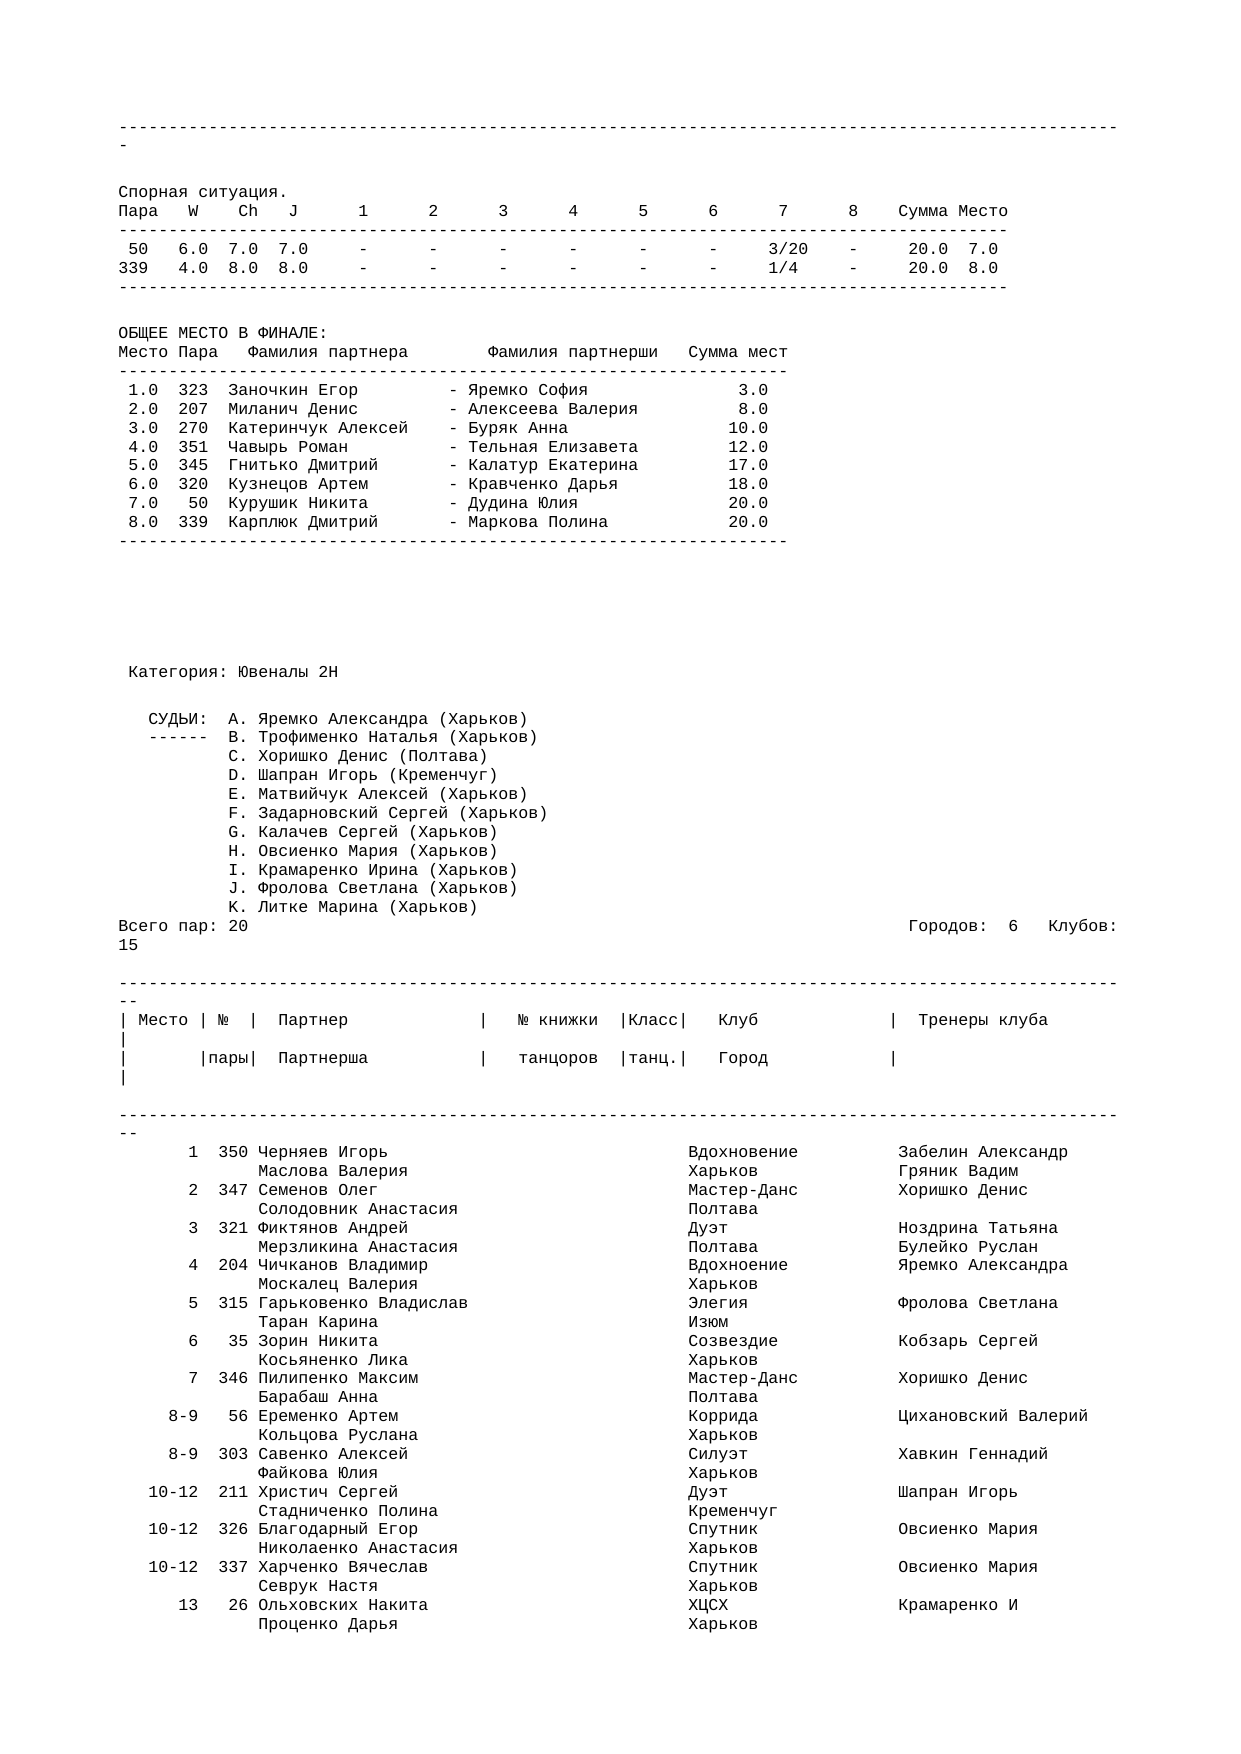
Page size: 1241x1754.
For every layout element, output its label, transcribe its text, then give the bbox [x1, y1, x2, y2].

text 4.0 351 Чавырь Роман - Тельная Елизавета 12.0 [118, 438, 1122, 457]
text I. Крамаренко Ирина (Харьков) [118, 861, 1122, 880]
text Севрук Настя Харьков [118, 1577, 1122, 1596]
text ------ B. Трофименко Наталья (Харьков) [118, 729, 1122, 748]
text ----------------------------------------------------------------------------------------- [118, 222, 1122, 240]
text 7 346 Пилипенко Максим Мастер-Данс Хоришко Денис [118, 1370, 1122, 1389]
text 2.0 207 Миланич Денис - Алексеева Валерия 8.0 [118, 400, 1122, 419]
text Стадниченко Полина Кременчуг [118, 1502, 1122, 1521]
text 8-9 56 Еременко Артем Коррида Цихановский Валерий [118, 1408, 1122, 1427]
text ------------------------------------------------------------------- [118, 363, 1122, 382]
text 7.0 50 Курушик Никита - Дудина Юлия 20.0 [118, 495, 1122, 513]
text Барабаш Анна Полтава [118, 1389, 1122, 1408]
text 1 350 Черняев Игорь Вдохновение Забелин Александр [118, 1144, 1122, 1163]
text 339 4.0 8.0 8.0 - - - - - - 1/4 - 20.0 8.0 [118, 259, 1122, 278]
text Всего пар: 20 Городов: 6 Клубов: 15 [118, 918, 1122, 955]
text Николаенко Анастасия Харьков [118, 1540, 1122, 1559]
text 8.0 339 Карплюк Дмитрий - Маркова Полина 20.0 [118, 513, 1122, 532]
text 13 26 Ольховских Накита ХЦСХ Крамаренко И [118, 1596, 1122, 1615]
text Москалец Валерия Харьков [118, 1276, 1122, 1295]
text Таран Карина Изюм [118, 1313, 1122, 1332]
text 4 204 Чичканов Владимир Вдохноение Яремко Александра [118, 1257, 1122, 1276]
text | |пары| Партнерша | танцоров |танц.| Город | | [118, 1049, 1122, 1087]
text J. Фролова Светлана (Харьков) [118, 880, 1122, 899]
text 2 347 Семенов Олег Мастер-Данс Хоришко Денис [118, 1182, 1122, 1200]
text 10-12 211 Христич Сергей Дуэт Шапран Игорь [118, 1483, 1122, 1502]
text 5.0 345 Гнитько Дмитрий - Калатур Екатерина 17.0 [118, 457, 1122, 476]
text 50 6.0 7.0 7.0 - - - - - - 3/20 - 20.0 7.0 [118, 240, 1122, 259]
text ----------------------------------------------------------------------------------------- [118, 278, 1122, 297]
text Солодовник Анастасия Полтава [118, 1200, 1122, 1219]
text D. Шапран Игорь (Кременчуг) [118, 767, 1122, 786]
text K. Литке Марина (Харьков) [118, 899, 1122, 918]
text C. Хоришко Денис (Полтава) [118, 748, 1122, 767]
text F. Задарновский Сергей (Харьков) [118, 804, 1122, 823]
text 1.0 323 Заночкин Егор - Яремко София 3.0 [118, 382, 1122, 400]
text H. Овсиенко Мария (Харьков) [118, 842, 1122, 861]
text Файкова Юлия Харьков [118, 1464, 1122, 1483]
text 3.0 270 Катеринчук Алексей - Буряк Анна 10.0 [118, 419, 1122, 438]
text E. Матвийчук Алексей (Харьков) [118, 786, 1122, 804]
text Маслова Валерия Харьков Гряник Вадим [118, 1163, 1122, 1182]
text ОБЩЕЕ МЕСТО В ФИНАЛЕ: [118, 325, 1122, 344]
text 3 321 Фиктянов Андрей Дуэт Ноздрина Татьяна [118, 1219, 1122, 1238]
text ----------------------------------------------------------------------------------------------------- [118, 118, 1122, 156]
text 6 35 Зорин Никита Созвездие Кобзарь Сергей [118, 1332, 1122, 1351]
text 10-12 326 Благодарный Егор Спутник Овсиенко Мария [118, 1521, 1122, 1540]
text Категория: Ювеналы 2Н [118, 663, 1122, 682]
text 10-12 337 Харченко Вячеслав Спутник Овсиенко Мария [118, 1559, 1122, 1577]
text Косьяненко Лика Харьков [118, 1351, 1122, 1370]
text Место Пара Фамилия партнера Фамилия партнерши Сумма мест [118, 344, 1122, 363]
text 5 315 Гарьковенко Владислав Элегия Фролова Светлана [118, 1295, 1122, 1313]
text Кольцова Руслана Харьков [118, 1427, 1122, 1446]
text G. Калачев Сергей (Харьков) [118, 823, 1122, 842]
text ------------------------------------------------------------------- [118, 532, 1122, 551]
text Мерзликина Анастасия Полтава Булейко Руслан [118, 1238, 1122, 1257]
text | Место | № | Партнер | № книжки |Класс| Клуб | Тренеры клуба | [118, 1012, 1122, 1049]
text Проценко Дарья Харьков [118, 1615, 1122, 1634]
text ------------------------------------------------------------------------------------------------------ [118, 1087, 1122, 1144]
text СУДЬИ: A. Яремко Александра (Харьков) [118, 710, 1122, 729]
text Пара W Ch J 1 2 3 4 5 6 7 8 Сумма Место [118, 203, 1122, 222]
text 6.0 320 Кузнецов Артем - Кравченко Дарья 18.0 [118, 476, 1122, 495]
text ------------------------------------------------------------------------------------------------------ [118, 955, 1122, 1012]
text Спорная ситуация. [118, 184, 1122, 203]
text 8-9 303 Савенко Алексей Силуэт Хавкин Геннадий [118, 1446, 1122, 1464]
